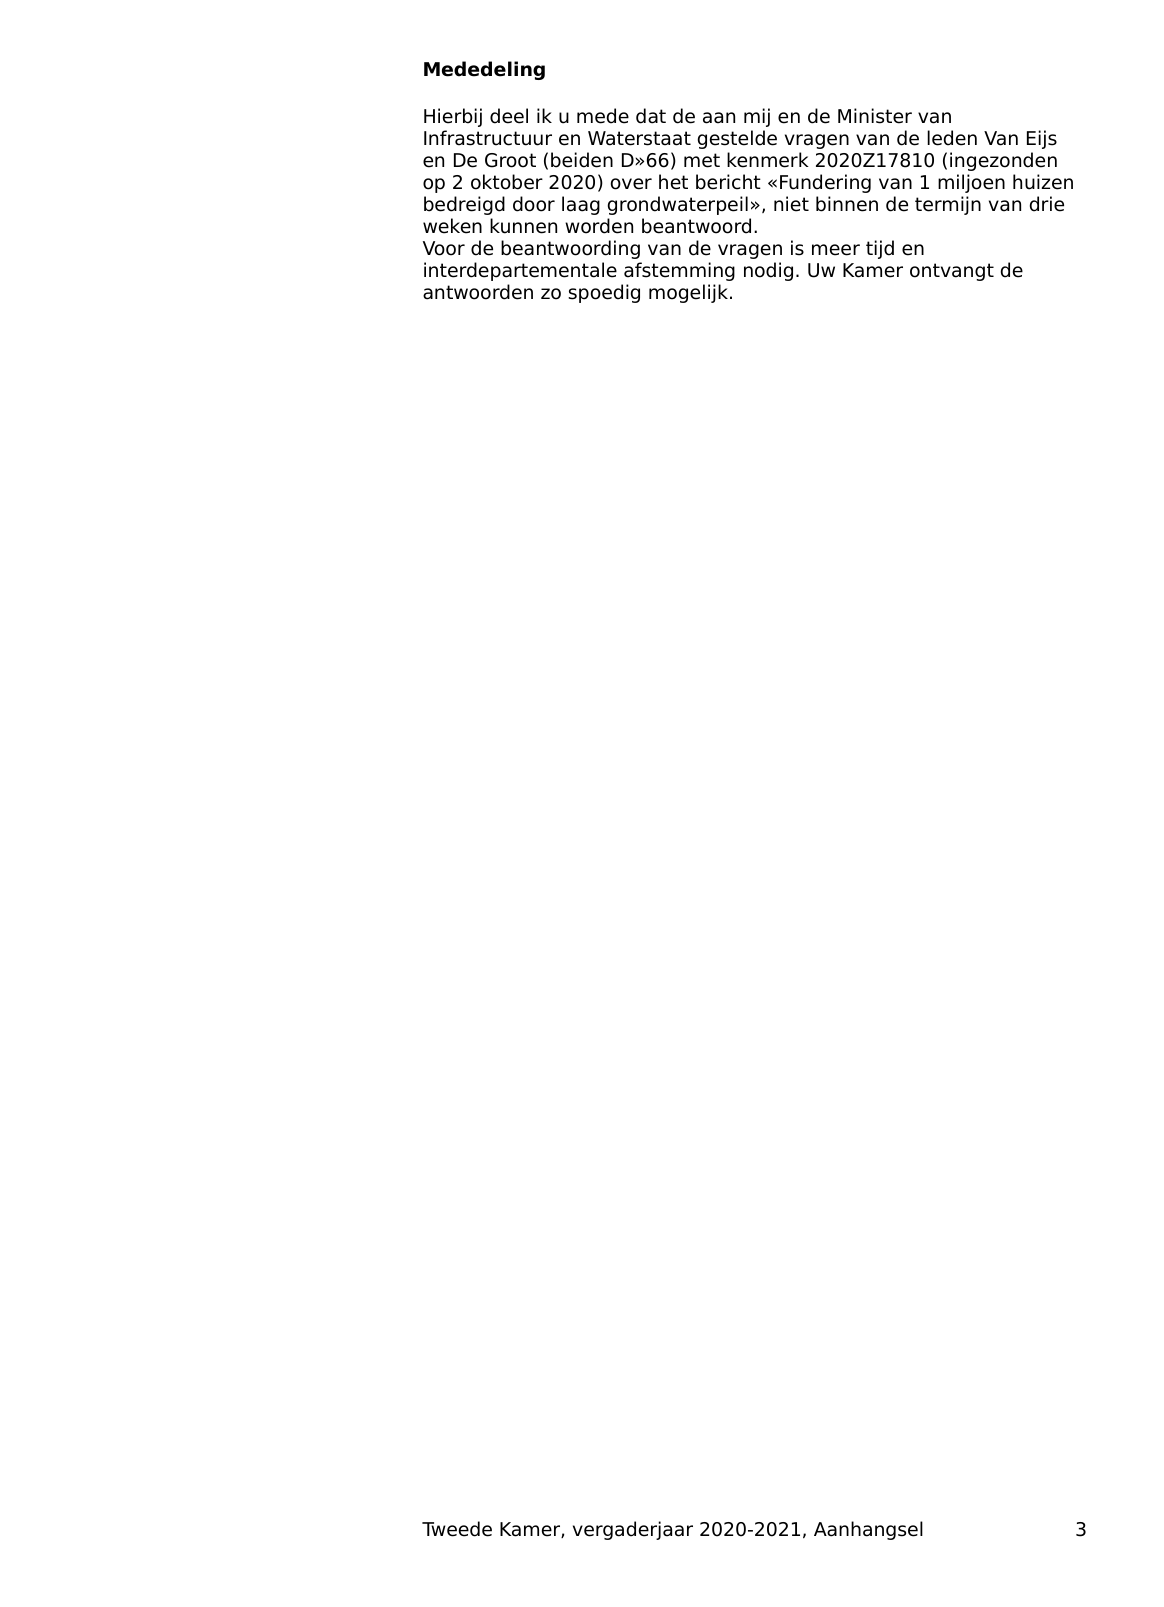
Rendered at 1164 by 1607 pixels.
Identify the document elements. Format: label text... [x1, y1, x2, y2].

text Voor de beantwoording van de vragen is meer tijd en interdepartementale afstemming nodig. Uw Kamer ontvangt de antwoorden zo spoedig mogelijk. [422, 238, 1087, 304]
subtitle Mededeling [422, 59, 1087, 81]
text Hierbij deel ik u mede dat de aan mij en de Minister van Infrastructuur en Waterstaat gestelde vragen van de leden Van Eijs en De Groot (beiden D»66) met kenmerk 2020Z17810 (ingezonden op 2 oktober 2020) over het bericht «Fundering van 1 miljoen huizen bedreigd door laag grondwaterpeil», niet binnen de termijn van drie weken kunnen worden beantwoord. [422, 106, 1087, 238]
